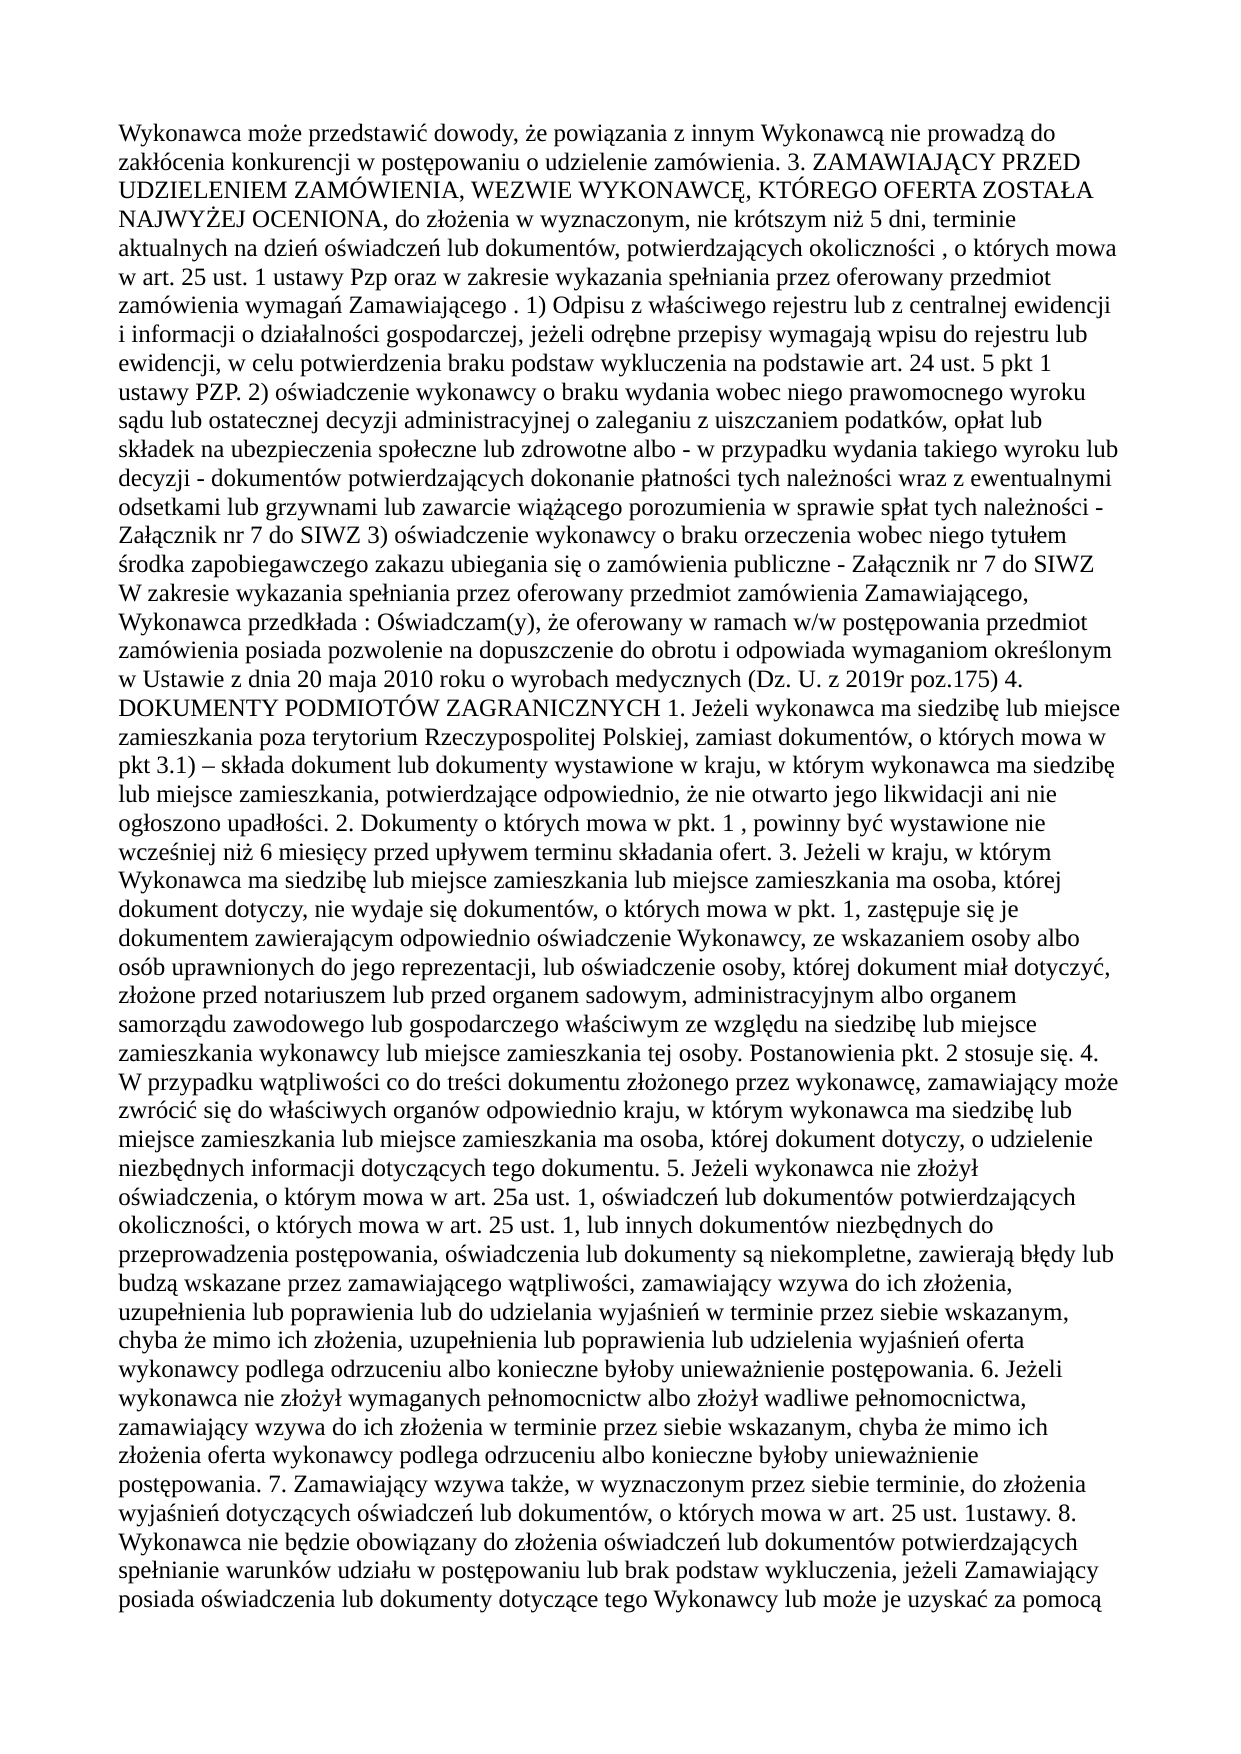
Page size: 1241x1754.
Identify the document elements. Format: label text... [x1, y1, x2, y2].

text Wykonawca może przedstawić dowody, że powiązania z innym Wykonawcą nie prowadzą do zakłócenia konkurencji w postępowaniu o udzielenie zamówienia. 3. ZAMAWIAJĄCY PRZED UDZIELENIEM ZAMÓWIENIA, WEZWIE WYKONAWCĘ, KTÓREGO OFERTA ZOSTAŁA NAJWYŻEJ OCENIONA, do złożenia w wyznaczonym, nie krótszym niż 5 dni, terminie aktualnych na dzień oświadczeń lub dokumentów, potwierdzających okoliczności , o których mowa w art. 25 ust. 1 ustawy Pzp oraz w zakresie wykazania spełniania przez oferowany przedmiot zamówienia wymagań Zamawiającego . 1) Odpisu z właściwego rejestru lub z centralnej ewidencji i informacji o działalności gospodarczej, jeżeli odrębne przepisy wymagają wpisu do rejestru lub ewidencji, w celu potwierdzenia braku podstaw wykluczenia na podstawie art. 24 ust. 5 pkt 1 ustawy PZP. 2) oświadczenie wykonawcy o braku wydania wobec niego prawomocnego wyroku sądu lub ostatecznej decyzji administracyjnej o zaleganiu z uiszczaniem podatków, opłat lub składek na ubezpieczenia społeczne lub zdrowotne albo - w przypadku wydania takiego wyroku lub decyzji - dokumentów potwierdzających dokonanie płatności tych należności wraz z ewentualnymi odsetkami lub grzywnami lub zawarcie wiążącego porozumienia w sprawie spłat tych należności - Załącznik nr 7 do SIWZ 3) oświadczenie wykonawcy o braku orzeczenia wobec niego tytułem środka zapobiegawczego zakazu ubiegania się o zamówienia publiczne - Załącznik nr 7 do SIWZ W zakresie wykazania spełniania przez oferowany przedmiot zamówienia Zamawiającego, Wykonawca przedkłada : Oświadczam(y), że oferowany w ramach w/w postępowania przedmiot zamówienia posiada pozwolenie na dopuszczenie do obrotu i odpowiada wymaganiom określonym w Ustawie z dnia 20 maja 2010 roku o wyrobach medycznych (Dz. U. z 2019r poz.175) 4. DOKUMENTY PODMIOTÓW ZAGRANICZNYCH 1. Jeżeli wykonawca ma siedzibę lub miejsce zamieszkania poza terytorium Rzeczypospolitej Polskiej, zamiast dokumentów, o których mowa w pkt 3.1) – składa dokument lub dokumenty wystawione w kraju, w którym wykonawca ma siedzibę lub miejsce zamieszkania, potwierdzające odpowiednio, że nie otwarto jego likwidacji ani nie ogłoszono upadłości. 2. Dokumenty o których mowa w pkt. 1 , powinny być wystawione nie wcześniej niż 6 miesięcy przed upływem terminu składania ofert. 3. Jeżeli w kraju, w którym Wykonawca ma siedzibę lub miejsce zamieszkania lub miejsce zamieszkania ma osoba, której dokument dotyczy, nie wydaje się dokumentów, o których mowa w pkt. 1, zastępuje się je dokumentem zawierającym odpowiednio oświadczenie Wykonawcy, ze wskazaniem osoby albo osób uprawnionych do jego reprezentacji, lub oświadczenie osoby, której dokument miał dotyczyć, złożone przed notariuszem lub przed organem sadowym, administracyjnym albo organem samorządu zawodowego lub gospodarczego właściwym ze względu na siedzibę lub miejsce zamieszkania wykonawcy lub miejsce zamieszkania tej osoby. Postanowienia pkt. 2 stosuje się. 4. W przypadku wątpliwości co do treści dokumentu złożonego przez wykonawcę, zamawiający może zwrócić się do właściwych organów odpowiednio kraju, w którym wykonawca ma siedzibę lub miejsce zamieszkania lub miejsce zamieszkania ma osoba, której dokument dotyczy, o udzielenie niezbędnych informacji dotyczących tego dokumentu. 5. Jeżeli wykonawca nie złożył oświadczenia, o którym mowa w art. 25a ust. 1, oświadczeń lub dokumentów potwierdzających okoliczności, o których mowa w art. 25 ust. 1, lub innych dokumentów niezbędnych do przeprowadzenia postępowania, oświadczenia lub dokumenty są niekompletne, zawierają błędy lub budzą wskazane przez zamawiającego wątpliwości, zamawiający wzywa do ich złożenia, uzupełnienia lub poprawienia lub do udzielania wyjaśnień w terminie przez siebie wskazanym, chyba że mimo ich złożenia, uzupełnienia lub poprawienia lub udzielenia wyjaśnień oferta wykonawcy podlega odrzuceniu albo konieczne byłoby unieważnienie postępowania. 6. Jeżeli wykonawca nie złożył wymaganych pełnomocnictw albo złożył wadliwe pełnomocnictwa, zamawiający wzywa do ich złożenia w terminie przez siebie wskazanym, chyba że mimo ich złożenia oferta wykonawcy podlega odrzuceniu albo konieczne byłoby unieważnienie postępowania. 7. Zamawiający wzywa także, w wyznaczonym przez siebie terminie, do złożenia wyjaśnień dotyczących oświadczeń lub dokumentów, o których mowa w art. 25 ust. 1ustawy. 8. Wykonawca nie będzie obowiązany do złożenia oświadczeń lub dokumentów potwierdzających spełnianie warunków udziału w postępowaniu lub brak podstaw wykluczenia, jeżeli Zamawiający posiada oświadczenia lub dokumenty dotyczące tego Wykonawcy lub może je uzyskać za pomocą [118, 118, 1122, 1613]
